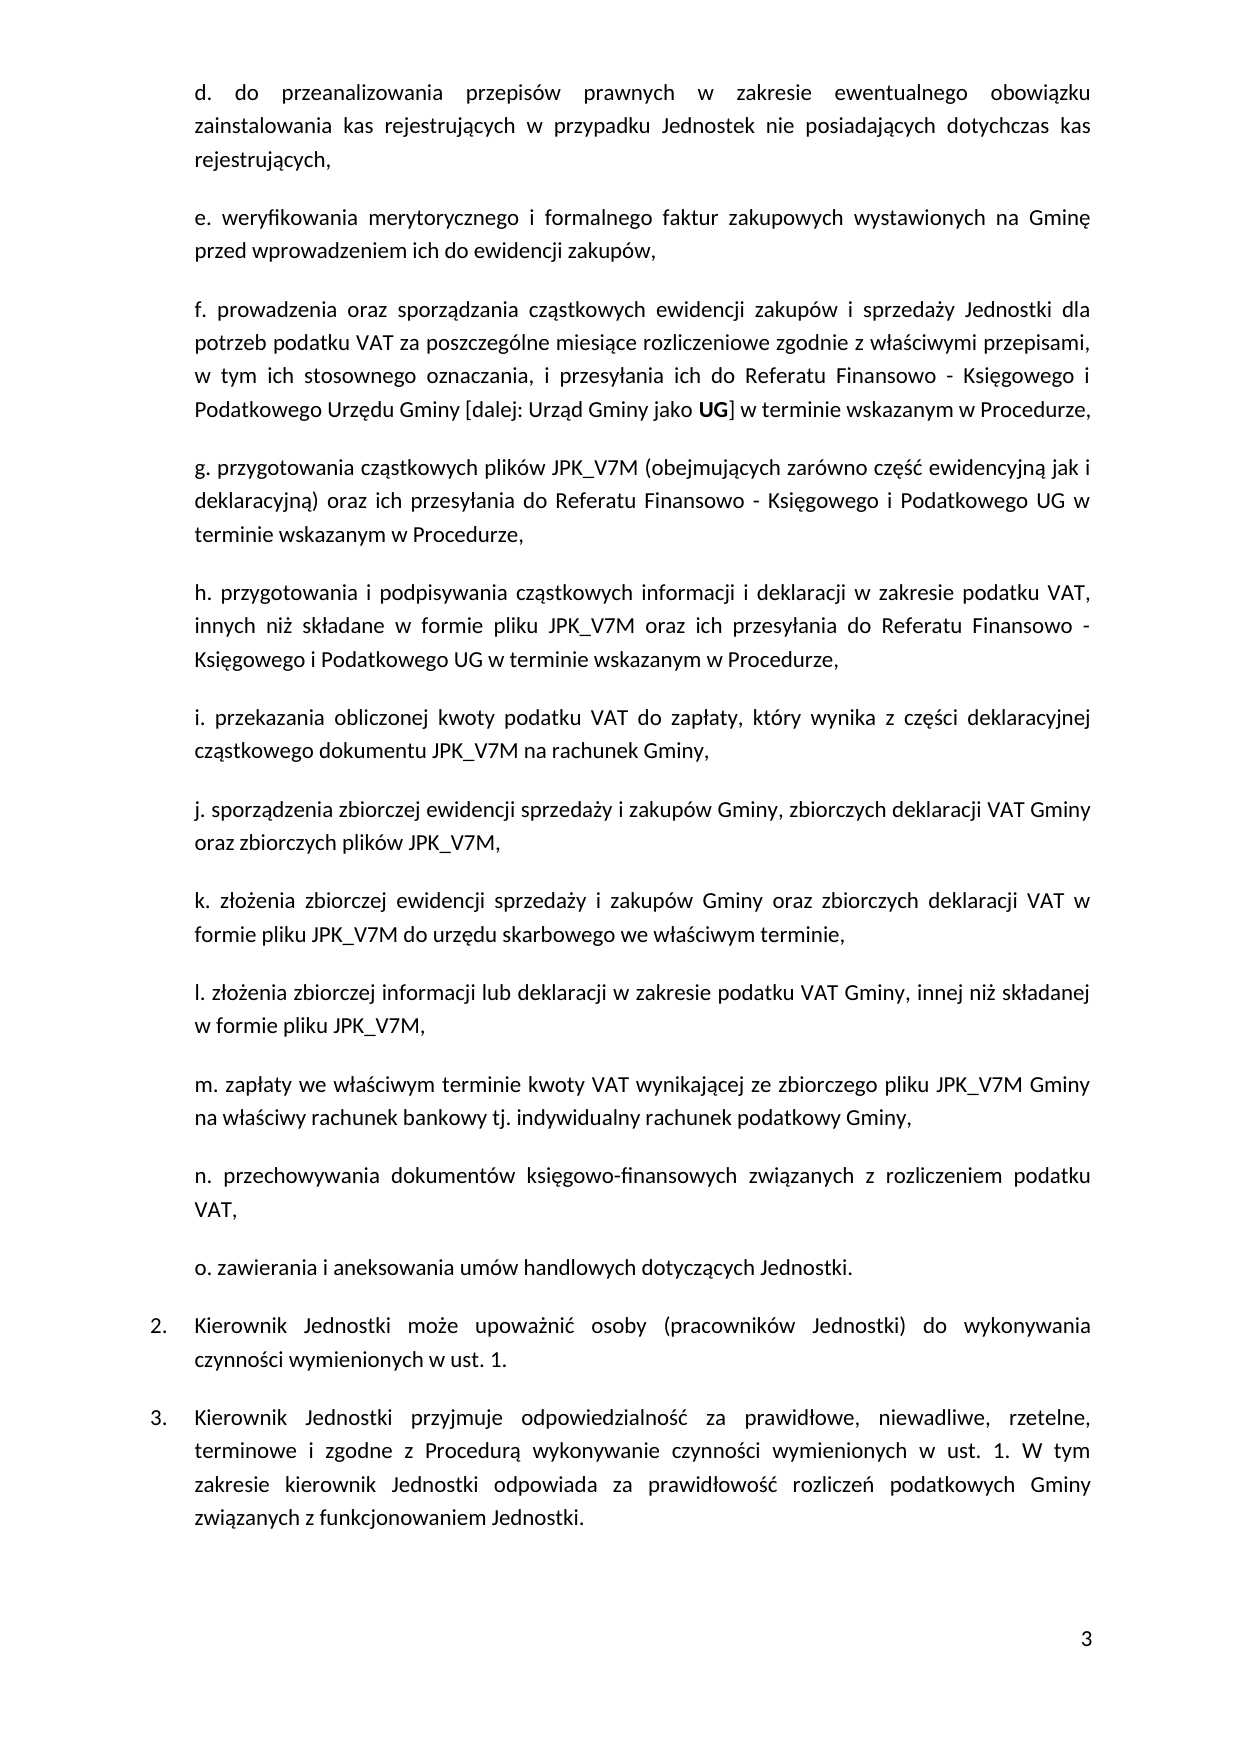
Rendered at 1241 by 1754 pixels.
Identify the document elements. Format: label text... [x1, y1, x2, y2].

list j. sporządzenia zbiorczej ewidencji sprzedaży i zakupów Gminy, zbiorczych deklaracji VAT Gminy oraz zbiorczych plików JPK_V7M, [194, 790, 1092, 857]
list e. weryfikowania merytorycznego i formalnego faktur zakupowych wystawionych na Gminę przed wprowadzeniem ich do ewidencji zakupów, [194, 199, 1092, 265]
list f. prowadzenia oraz sporządzania cząstkowych ewidencji zakupów i sprzedaży Jednostki dla potrzeb podatku VAT za poszczególne miesiące rozliczeniowe zgodnie z właściwymi przepisami, w tym ich stosownego oznaczania, i przesyłania ich do Referatu Finansowo - Księgowego i Podatkowego Urzędu Gminy [dalej: Urząd Gminy jako UG] w terminie wskazanym w Procedurze, [194, 290, 1092, 424]
list g. przygotowania cząstkowych plików JPK_V7M (obejmujących zarówno część ewidencyjną jak i deklaracyjną) oraz ich przesyłania do Referatu Finansowo - Księgowego i Podatkowego UG w terminie wskazanym w Procedurze, [194, 449, 1092, 549]
list m. zapłaty we właściwym terminie kwoty VAT wynikającej ze zbiorczego pliku JPK_V7M Gminy na właściwy rachunek bankowy tj. indywidualny rachunek podatkowy Gminy, [194, 1065, 1092, 1132]
list n. przechowywania dokumentów księgowo-finansowych związanych z rozliczeniem podatku VAT, [194, 1157, 1092, 1224]
list 2. Kierownik Jednostki może upoważnić osoby (pracowników Jednostki) do wykonywania czynności wymienionych w ust. 1. [150, 1307, 1092, 1374]
list k. złożenia zbiorczej ewidencji sprzedaży i zakupów Gminy oraz zbiorczych deklaracji VAT w formie pliku JPK_V7M do urzędu skarbowego we właściwym terminie, [194, 882, 1092, 949]
list l. złożenia zbiorczej informacji lub deklaracji w zakresie podatku VAT Gminy, innej niż składanej w formie pliku JPK_V7M, [194, 974, 1092, 1040]
list d. do przeanalizowania przepisów prawnych w zakresie ewentualnego obowiązku zainstalowania kas rejestrujących w przypadku Jednostek nie posiadających dotychczas kas rejestrujących, [194, 74, 1092, 174]
list i. przekazania obliczonej kwoty podatku VAT do zapłaty, który wynika z części deklaracyjnej cząstkowego dokumentu JPK_V7M na rachunek Gminy, [194, 699, 1092, 765]
list o. zawierania i aneksowania umów handlowych dotyczących Jednostki. [194, 1249, 1092, 1282]
list h. przygotowania i podpisywania cząstkowych informacji i deklaracji w zakresie podatku VAT, innych niż składane w formie pliku JPK_V7M oraz ich przesyłania do Referatu Finansowo - Księgowego i Podatkowego UG w terminie wskazanym w Procedurze, [194, 574, 1092, 674]
list 3. Kierownik Jednostki przyjmuje odpowiedzialność za prawidłowe, niewadliwe, rzetelne, terminowe i zgodne z Procedurą wykonywanie czynności wymienionych w ust. 1. W tym zakresie kierownik Jednostki odpowiada za prawidłowość rozliczeń podatkowych Gminy związanych z funkcjonowaniem Jednostki. [150, 1399, 1092, 1532]
